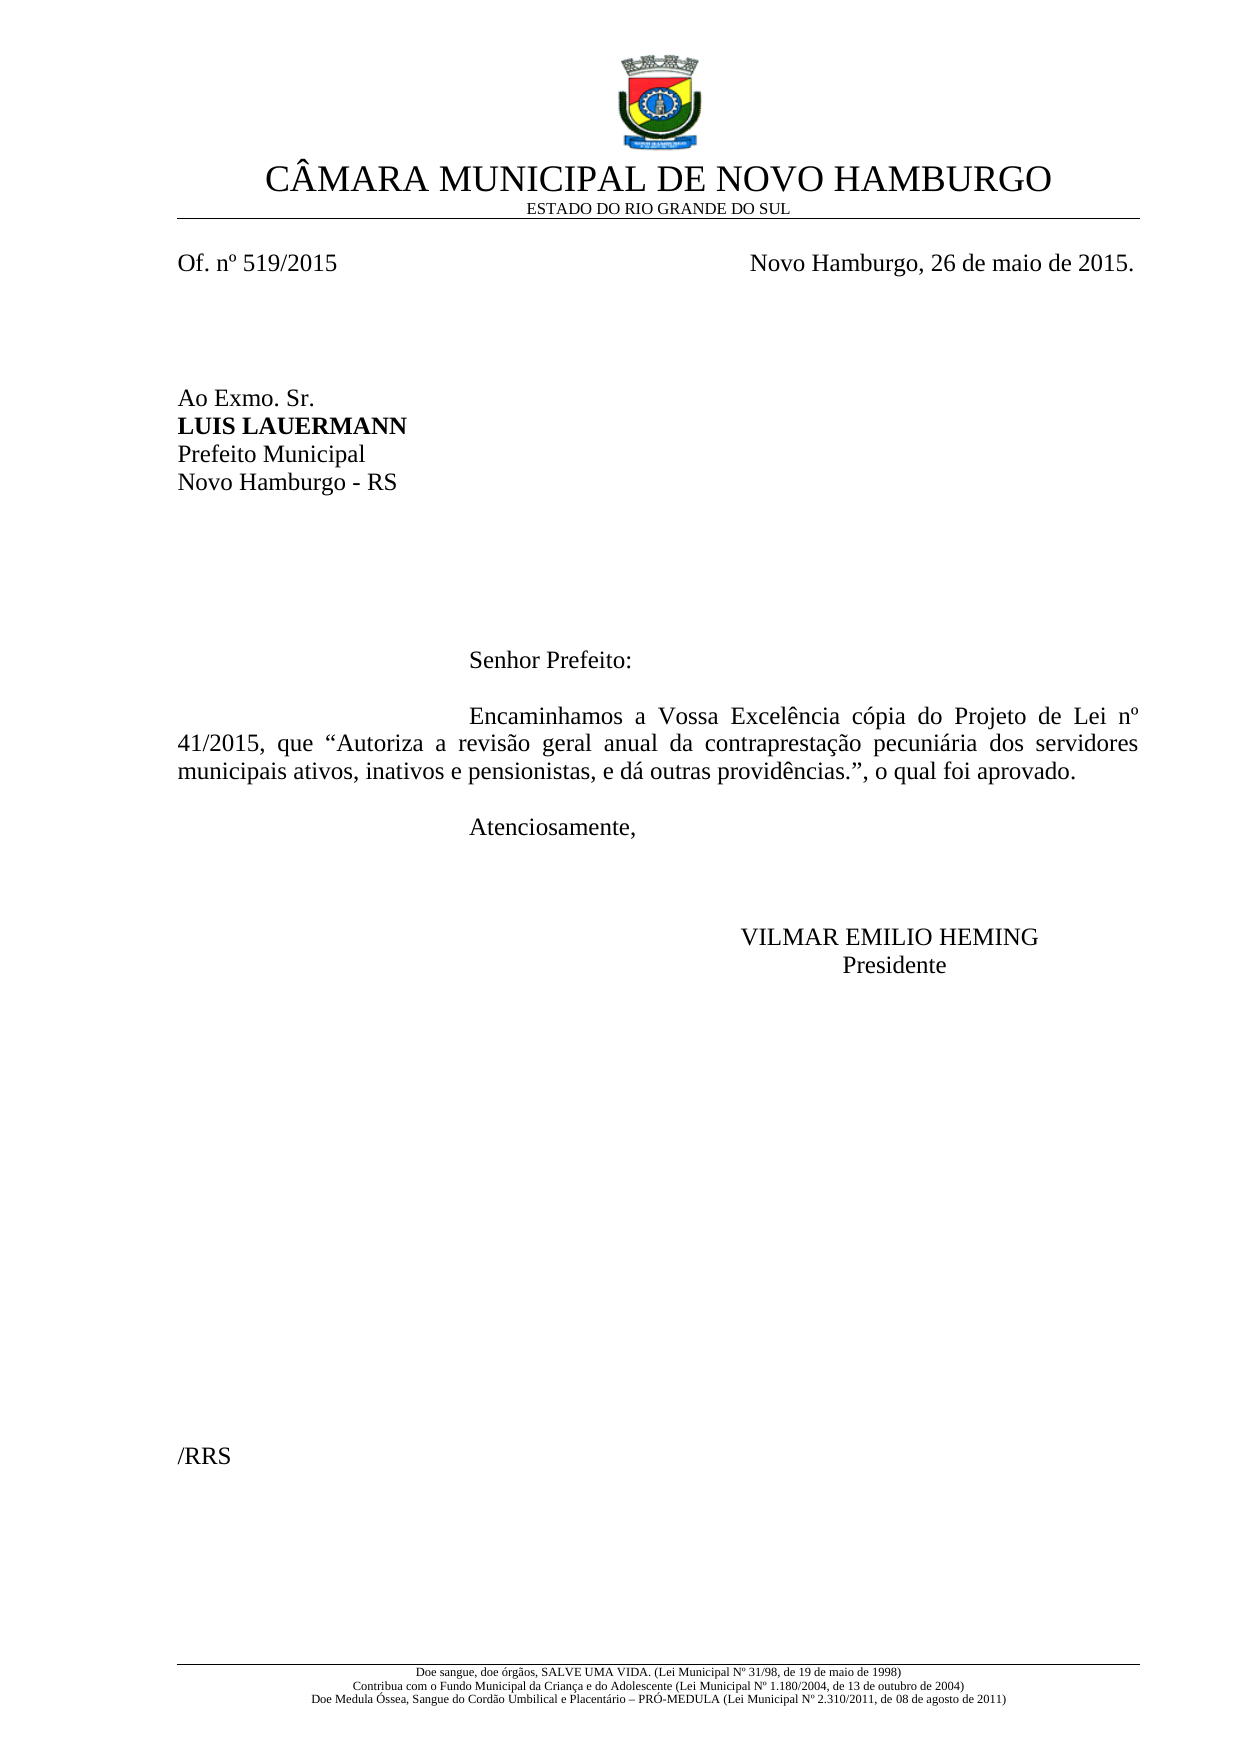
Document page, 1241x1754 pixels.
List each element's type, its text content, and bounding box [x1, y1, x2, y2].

text Encaminhamos a Vossa Excelência cópia do Projeto de Lei nº 41/2015, que “Autoriza a revisão geral anual da contraprestação pecuniária dos servidores municipais ativos, inativos e pensionistas, e dá outras providências.”, o qual foi aprovado. [177, 702, 1140, 785]
text Senhor Prefeito: [177, 646, 1140, 674]
text LUIS LAUERMANN [177, 412, 1140, 440]
text Of. nº 519/2015 Novo Hamburgo, 26 de maio de 2015. [177, 249, 1140, 276]
picture [611, 47, 705, 155]
text VILMAR EMILIO HEMING [739, 923, 1140, 951]
text Prefeito Municipal [177, 440, 1140, 468]
text Atenciosamente, [177, 813, 1140, 840]
text Novo Hamburgo - RS [177, 468, 1140, 495]
text /RRS [177, 1442, 1140, 1469]
text Ao Exmo. Sr. [177, 384, 1140, 412]
text Presidente [177, 951, 1140, 979]
